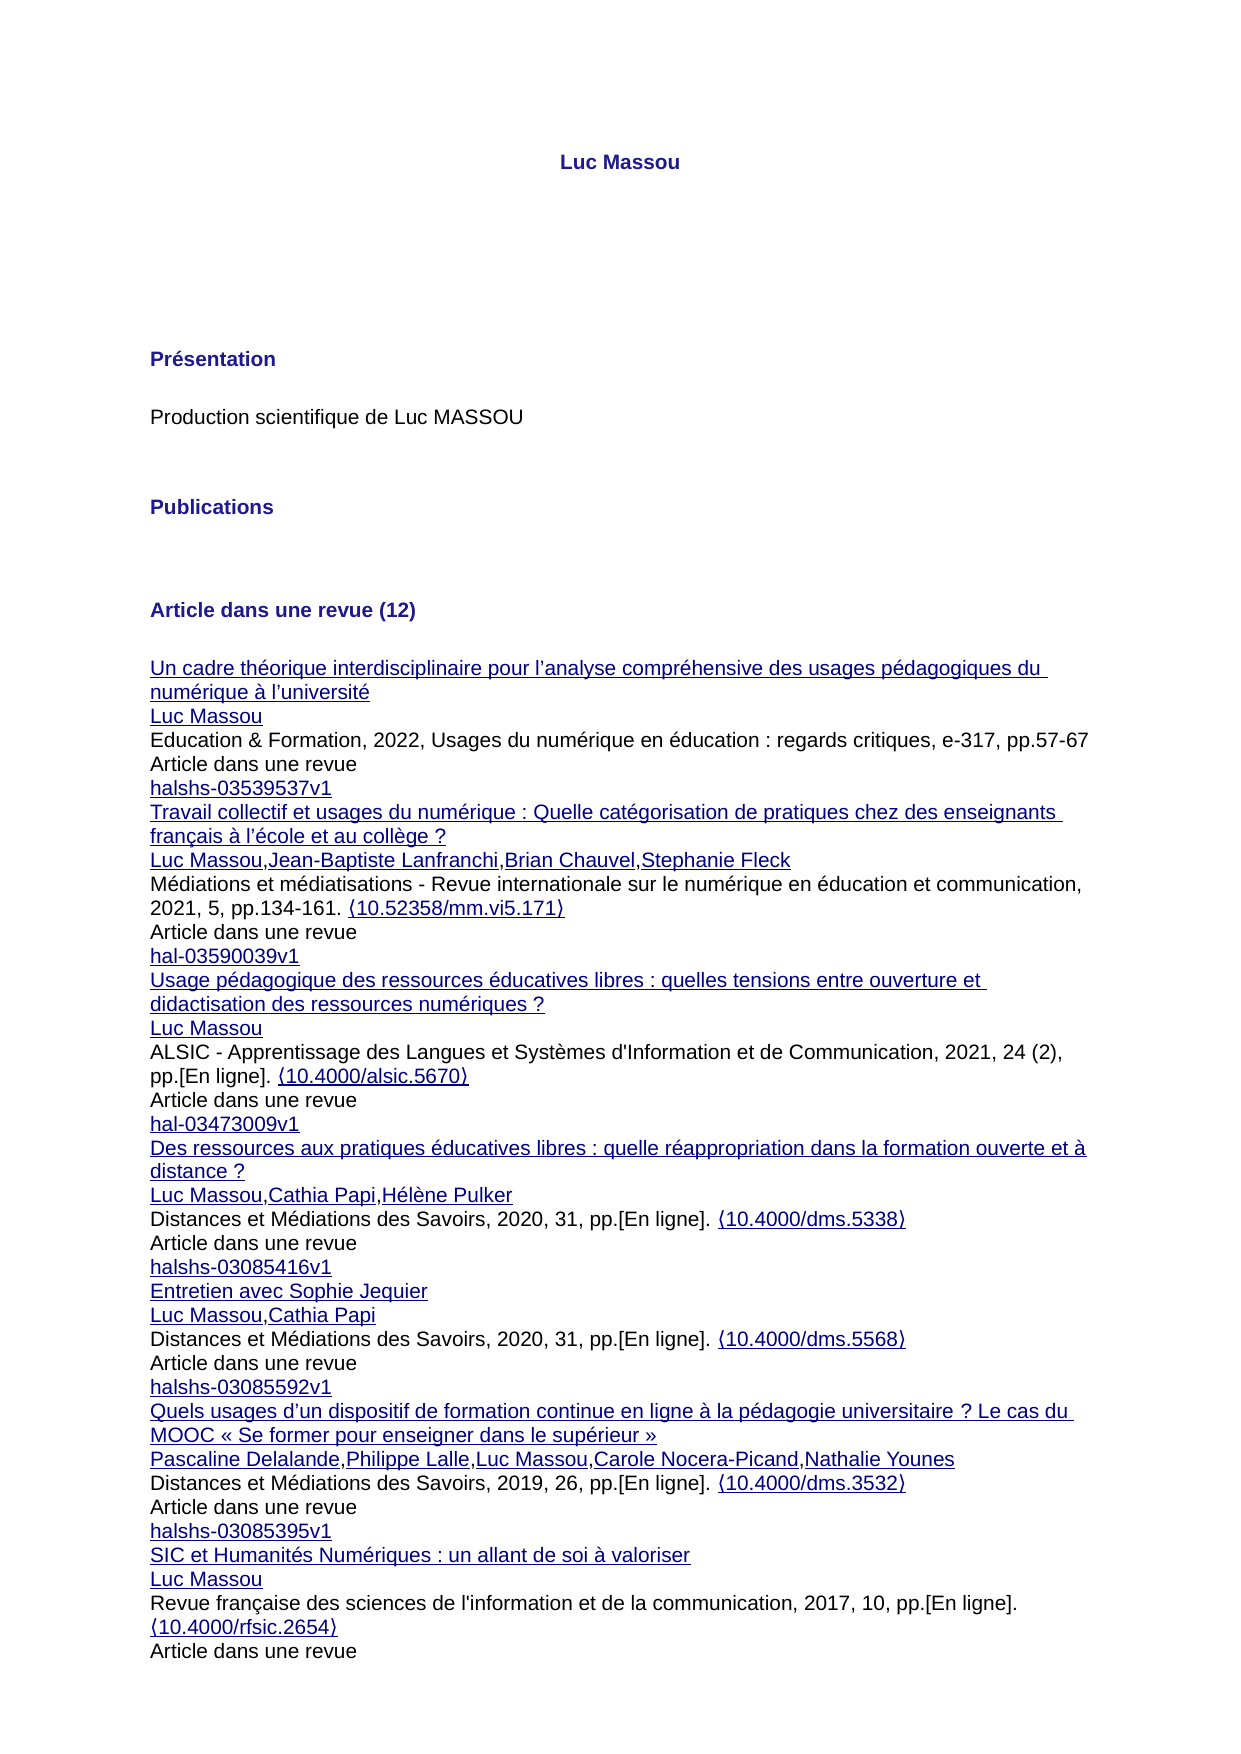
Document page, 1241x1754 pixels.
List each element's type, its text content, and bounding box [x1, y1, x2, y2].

table_cell Quels usages d’un dispositif de formation continue en ligne à la pédagogie universitaire ? Le cas du MOOC « Se former pour enseigner dans le supérieur » Pascaline Delalande,Philippe Lalle,Luc Massou,Carole Nocera-Picand,Nathalie Younes Distances et Médiations des Savoirs, 2019, 26, pp.[En ligne]. ⟨10.4000/dms.3532⟩ Article dans une revue halshs-03085395v1 [150, 1399, 1090, 1543]
subtitle Luc Massou [150, 150, 1090, 174]
subtitle Publications [150, 495, 1090, 519]
table_cell Travail collectif et usages du numérique : Quelle catégorisation de pratiques chez des enseignants français à l’école et au collège ? Luc Massou,Jean-Baptiste Lanfranchi,Brian Chauvel,Stephanie Fleck Médiations et médiatisations - Revue internationale sur le numérique en éducation et communication, 2021, 5, pp.134-161. ⟨10.52358/mm.vi5.171⟩ Article dans une revue hal-03590039v1 [150, 800, 1090, 968]
subtitle Article dans une revue (12) [150, 598, 1090, 622]
table_cell SIC et Humanités Numériques : un allant de soi à valoriser Luc Massou Revue française des sciences de l'information et de la communication, 2017, 10, pp.[En ligne]. ⟨10.4000/rfsic.2654⟩ Article dans une revue [150, 1543, 1090, 1662]
table_cell Entretien avec Sophie Jequier Luc Massou,Cathia Papi Distances et Médiations des Savoirs, 2020, 31, pp.[En ligne]. ⟨10.4000/dms.5568⟩ Article dans une revue halshs-03085592v1 [150, 1279, 1090, 1399]
subtitle Présentation [150, 347, 1090, 371]
text Production scientifique de Luc MASSOU [150, 405, 1090, 429]
table_cell Des ressources aux pratiques éducatives libres : quelle réappropriation dans la formation ouverte et à distance ? Luc Massou,Cathia Papi,Hélène Pulker Distances et Médiations des Savoirs, 2020, 31, pp.[En ligne]. ⟨10.4000/dms.5338⟩ Article dans une revue halshs-03085416v1 [150, 1135, 1090, 1279]
table_header Un cadre théorique interdisciplinaire pour l’analyse compréhensive des usages pédagogiques du numérique à l’université Luc Massou Education & Formation, 2022, Usages du numérique en éducation : regards critiques, e-317, pp.57-67 Article dans une revue halshs-03539537v1 [150, 656, 1090, 800]
table_cell Usage pédagogique des ressources éducatives libres : quelles tensions entre ouverture et didactisation des ressources numériques ? Luc Massou ALSIC - Apprentissage des Langues et Systèmes d'Information et de Communication, 2021, 24 (2), pp.[En ligne]. ⟨10.4000/alsic.5670⟩ Article dans une revue hal-03473009v1 [150, 968, 1090, 1135]
